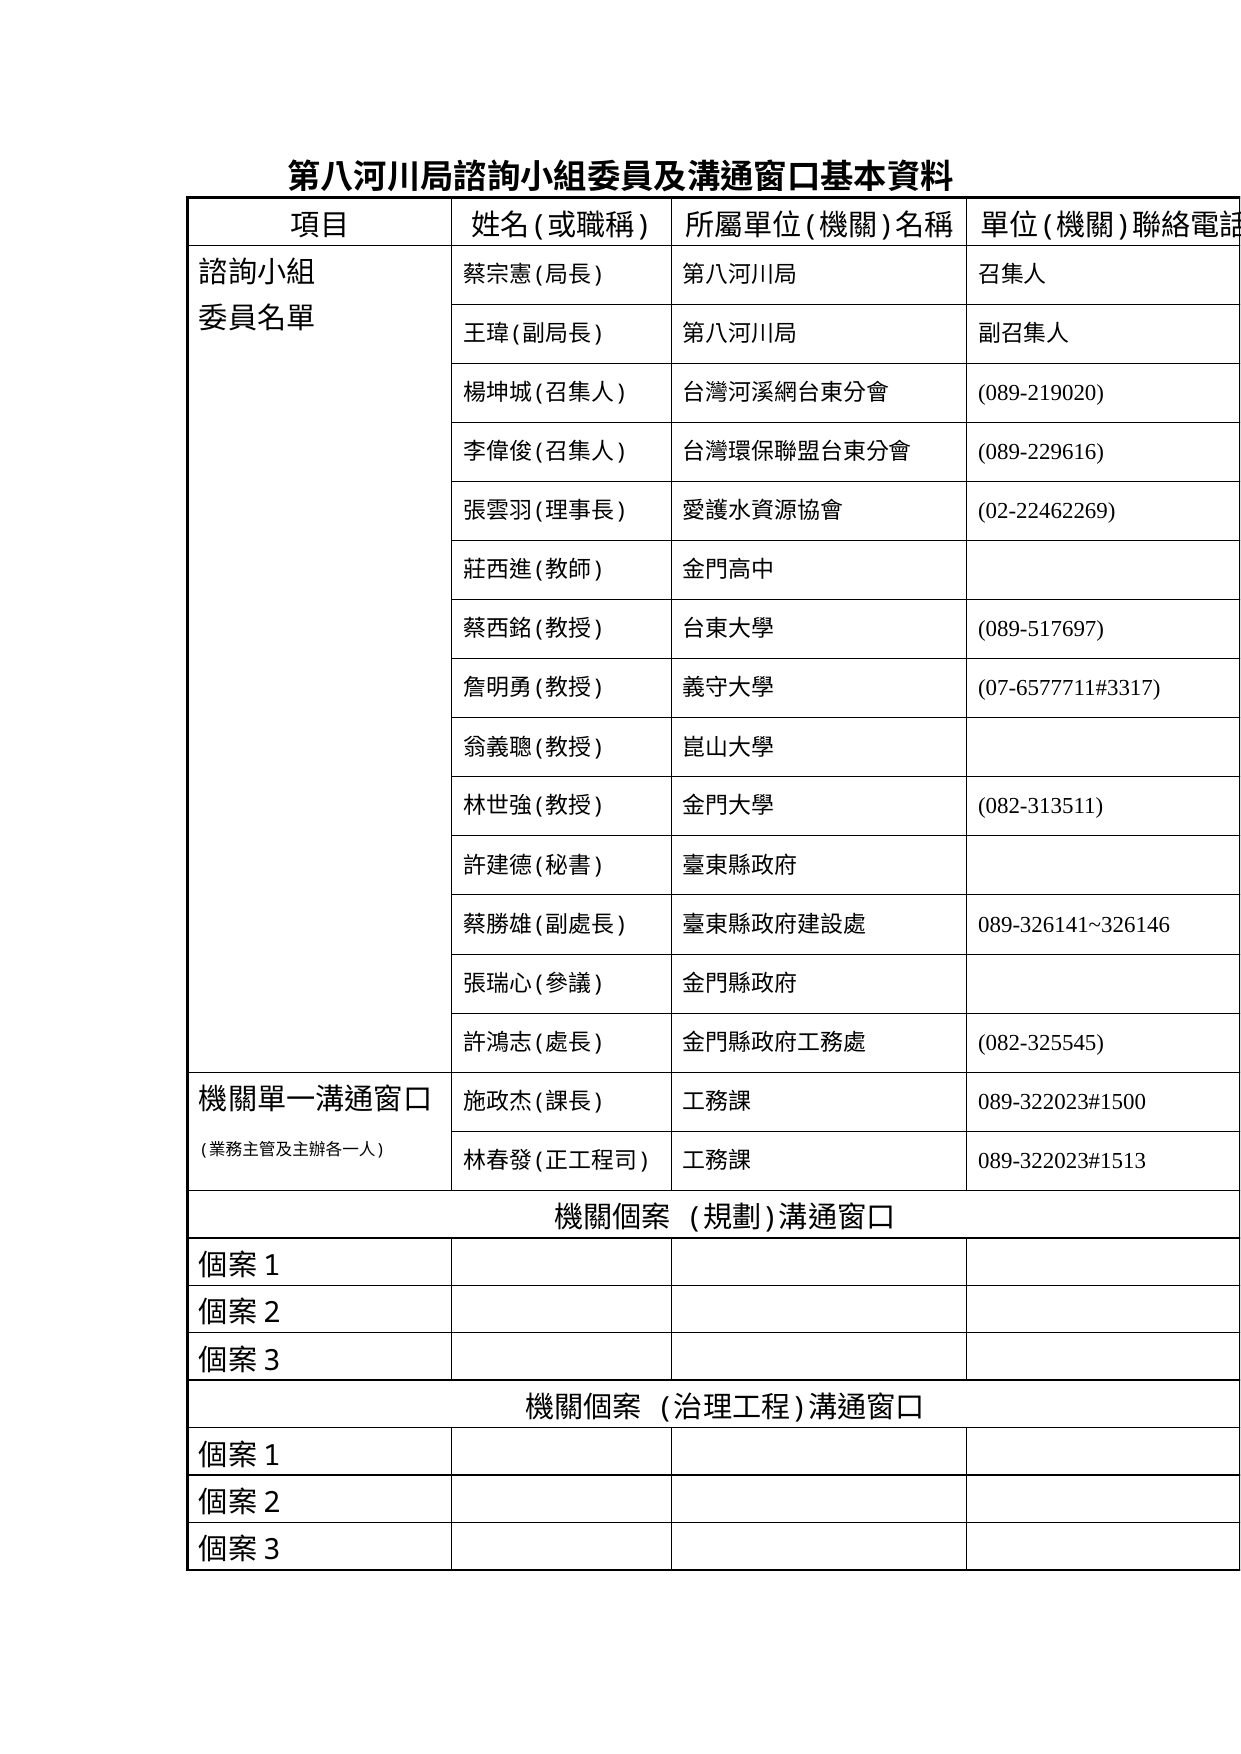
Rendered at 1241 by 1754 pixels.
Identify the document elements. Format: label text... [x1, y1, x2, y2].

table_cell 第八河川局 [672, 305, 966, 363]
table_cell (089-517697) [967, 600, 1239, 658]
table_cell [967, 1333, 1239, 1379]
text 第八河川局諮詢小組委員及溝通窗口基本資料 [187, 158, 1053, 196]
table_cell 翁義聰(教授) [452, 718, 671, 776]
table_cell 愛護水資源協會 [672, 482, 966, 540]
table_cell 個案2 [189, 1286, 451, 1332]
table_cell [452, 1286, 671, 1332]
table_cell 金門縣政府 [672, 955, 966, 1012]
table_cell [672, 1428, 966, 1474]
table_cell 張瑞心(參議) [452, 955, 671, 1012]
table_header 項目 [189, 199, 451, 245]
table_cell 蔡西銘(教授) [452, 600, 671, 658]
table_cell 施政杰(課長) [452, 1073, 671, 1131]
table_cell [967, 541, 1239, 599]
table_cell 089-322023#1500 [967, 1073, 1239, 1131]
table_cell 機關單一溝通窗口 (業務主管及主辦各一人) [189, 1073, 451, 1190]
table_cell 莊西進(教師) [452, 541, 671, 599]
table_cell (07-6577711#3317) [967, 659, 1239, 717]
table_cell 義守大學 [672, 659, 966, 717]
table_cell [967, 1523, 1239, 1569]
table_cell 許鴻志(處長) [452, 1014, 671, 1072]
table_cell [967, 955, 1239, 1012]
table_cell [967, 1239, 1239, 1284]
table_cell 089-326141~326146 [967, 895, 1239, 953]
table_cell 個案2 [189, 1476, 451, 1521]
table_cell 副召集人 [967, 305, 1239, 363]
table_cell [452, 1476, 671, 1521]
table_cell 台東大學 [672, 600, 966, 658]
table_cell 臺東縣政府建設處 [672, 895, 966, 953]
table_cell 召集人 [967, 246, 1239, 304]
table_cell 許建德(秘書) [452, 836, 671, 894]
table_header 姓名(或職稱) [452, 199, 671, 245]
table_cell 王瑋(副局長) [452, 305, 671, 363]
table_cell 蔡宗憲(局長) [452, 246, 671, 304]
table_cell 諮詢小組 委員名單 [189, 246, 451, 1072]
table_cell [672, 1523, 966, 1569]
table_cell 崑山大學 [672, 718, 966, 776]
table_header 單位(機關)聯絡電話 [967, 199, 1239, 245]
table_cell [967, 718, 1239, 776]
table_cell [967, 1476, 1239, 1521]
table_cell 楊坤城(召集人) [452, 364, 671, 422]
table_cell 機關個案 (規劃)溝通窗口 [189, 1191, 1239, 1237]
table_cell [967, 1428, 1239, 1474]
table_cell (089-229616) [967, 423, 1239, 481]
table_cell 詹明勇(教授) [452, 659, 671, 717]
table_cell 工務課 [672, 1132, 966, 1190]
table_cell 臺東縣政府 [672, 836, 966, 894]
table_cell 蔡勝雄(副處長) [452, 895, 671, 953]
table_cell [672, 1286, 966, 1332]
table_cell [967, 1286, 1239, 1332]
table_cell (082-313511) [967, 777, 1239, 835]
table_cell 個案3 [189, 1523, 451, 1569]
table_cell 金門大學 [672, 777, 966, 835]
table_cell [672, 1333, 966, 1379]
table_header 所屬單位(機關)名稱 [672, 199, 966, 245]
table_cell 機關個案 (治理工程)溝通窗口 [189, 1381, 1239, 1427]
table_cell 林世強(教授) [452, 777, 671, 835]
table_cell [452, 1333, 671, 1379]
table_cell 台灣環保聯盟台東分會 [672, 423, 966, 481]
table_cell (082-325545) [967, 1014, 1239, 1072]
table_cell [452, 1523, 671, 1569]
table_cell 個案1 [189, 1428, 451, 1474]
table_cell 工務課 [672, 1073, 966, 1131]
table_cell 李偉俊(召集人) [452, 423, 671, 481]
table_cell [672, 1476, 966, 1521]
table_cell [452, 1239, 671, 1284]
table_cell (02-22462269) [967, 482, 1239, 540]
table_cell [967, 836, 1239, 894]
table_cell 林春發(正工程司) [452, 1132, 671, 1190]
table_cell 金門高中 [672, 541, 966, 599]
table_cell 個案1 [189, 1239, 451, 1284]
table_cell [672, 1239, 966, 1284]
table_cell 台灣河溪網台東分會 [672, 364, 966, 422]
table_cell 金門縣政府工務處 [672, 1014, 966, 1072]
table_cell 第八河川局 [672, 246, 966, 304]
table_cell 個案3 [189, 1333, 451, 1379]
table_cell 張雲羽(理事長) [452, 482, 671, 540]
table_cell [452, 1428, 671, 1474]
table_cell (089-219020) [967, 364, 1239, 422]
table_cell 089-322023#1513 [967, 1132, 1239, 1190]
